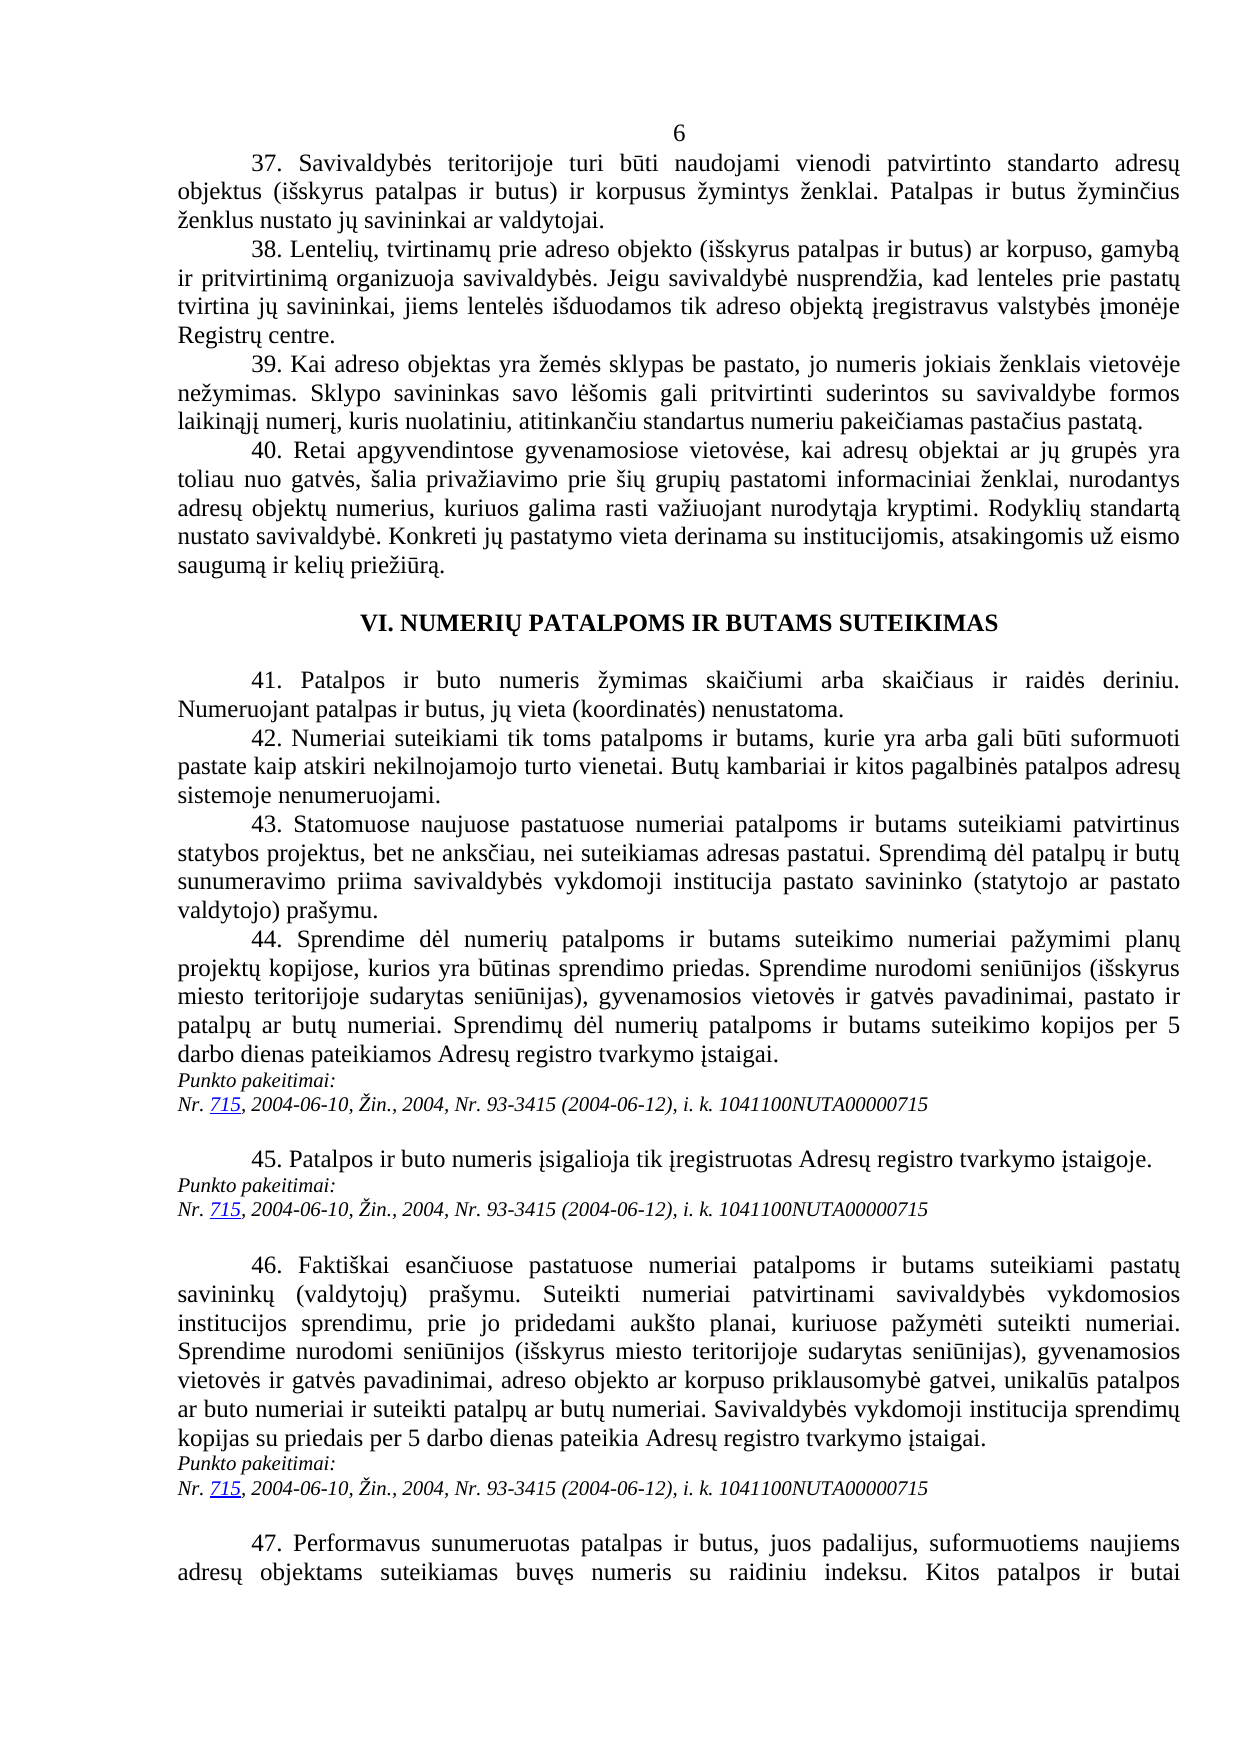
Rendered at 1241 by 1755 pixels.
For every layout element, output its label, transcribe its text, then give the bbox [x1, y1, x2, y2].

text Punkto pakeitimai: [177, 1068, 1181, 1092]
text 47. Performavus sunumeruotas patalpas ir butus, juos padalijus, suformuotiems naujiems adresų objektams suteikiamas buvęs numeris su raidiniu indeksu. Kitos patalpos ir butai [177, 1528, 1181, 1586]
text 40. Retai apgyvendintose gyvenamosiose vietovėse, kai adresų objektai ar jų grupės yra toliau nuo gatvės, šalia privažiavimo prie šių grupių pastatomi informaciniai ženklai, nurodantys adresų objektų numerius, kuriuos galima rasti važiuojant nurodytąja kryptimi. Rodyklių standartą nustato savivaldybė. Konkreti jų pastatymo vieta derinama su institucijomis, atsakingomis už eismo saugumą ir kelių priežiūrą. [177, 435, 1181, 579]
text 46. Faktiškai esančiuose pastatuose numeriai patalpoms ir butams suteikiami pastatų savininkų (valdytojų) prašymu. Suteikti numeriai patvirtinami savivaldybės vykdomosios institucijos sprendimu, prie jo pridedami aukšto planai, kuriuose pažymėti suteikti numeriai. Sprendime nurodomi seniūnijos (išskyrus miesto teritorijoje sudarytas seniūnijas), gyvenamosios vietovės ir gatvės pavadinimai, adreso objekto ar korpuso priklausomybė gatvei, unikalūs patalpos ar buto numeriai ir suteikti patalpų ar butų numeriai. Savivaldybės vykdomoji institucija sprendimų kopijas su priedais per 5 darbo dienas pateikia Adresų registro tvarkymo įstaigai. [177, 1250, 1181, 1451]
text 38. Lentelių, tvirtinamų prie adreso objekto (išskyrus patalpas ir butus) ar korpuso, gamybą ir pritvirtinimą organizuoja savivaldybės. Jeigu savivaldybė nusprendžia, kad lenteles prie pastatų tvirtina jų savininkai, jiems lentelės išduodamos tik adreso objektą įregistravus valstybės įmonėje Registrų centre. [177, 234, 1181, 349]
text 39. Kai adreso objektas yra žemės sklypas be pastato, jo numeris jokiais ženklais vietovėje nežymimas. Sklypo savininkas savo lėšomis gali pritvirtinti suderintos su savivaldybe formos laikinąjį numerį, kuris nuolatiniu, atitinkančiu standartus numeriu pakeičiamas pastačius pastatą. [177, 349, 1181, 435]
text 44. Sprendime dėl numerių patalpoms ir butams suteikimo numeriai pažymimi planų projektų kopijose, kurios yra būtinas sprendimo priedas. Sprendime nurodomi seniūnijos (išskyrus miesto teritorijoje sudarytas seniūnijas), gyvenamosios vietovės ir gatvės pavadinimai, pastato ir patalpų ar butų numeriai. Sprendimų dėl numerių patalpoms ir butams suteikimo kopijos per 5 darbo dienas pateikiamos Adresų registro tvarkymo įstaigai. [177, 924, 1181, 1068]
text 37. Savivaldybės teritorijoje turi būti naudojami vienodi patvirtinto standarto adresų objektus (išskyrus patalpas ir butus) ir korpusus žymintys ženklai. Patalpas ir butus žyminčius ženklus nustato jų savininkai ar valdytojai. [177, 148, 1181, 234]
text Punkto pakeitimai: [177, 1451, 1181, 1475]
text 42. Numeriai suteikiami tik toms patalpoms ir butams, kurie yra arba gali būti suformuoti pastate kaip atskiri nekilnojamojo turto vienetai. Butų kambariai ir kitos pagalbinės patalpos adresų sistemoje nenumeruojami. [177, 723, 1181, 809]
text 45. Patalpos ir buto numeris įsigalioja tik įregistruotas Adresų registro tvarkymo įstaigoje. [177, 1144, 1181, 1173]
text Nr. 715, 2004-06-10, Žin., 2004, Nr. 93-3415 (2004-06-12), i. k. 1041100NUTA00000715 [177, 1475, 1181, 1499]
text Punkto pakeitimai: [177, 1173, 1181, 1197]
text VI. NUMERIŲ PATALPOMS IR BUTAMS SUTEIKIMAS [177, 608, 1181, 636]
text Nr. 715, 2004-06-10, Žin., 2004, Nr. 93-3415 (2004-06-12), i. k. 1041100NUTA00000715 [177, 1092, 1181, 1116]
text Nr. 715, 2004-06-10, Žin., 2004, Nr. 93-3415 (2004-06-12), i. k. 1041100NUTA00000715 [177, 1197, 1181, 1221]
text 43. Statomuose naujuose pastatuose numeriai patalpoms ir butams suteikiami patvirtinus statybos projektus, bet ne anksčiau, nei suteikiamas adresas pastatui. Sprendimą dėl patalpų ir butų sunumeravimo priima savivaldybės vykdomoji institucija pastato savininko (statytojo ar pastato valdytojo) prašymu. [177, 809, 1181, 924]
text 41. Patalpos ir buto numeris žymimas skaičiumi arba skaičiaus ir raidės deriniu. Numeruojant patalpas ir butus, jų vieta (koordinatės) nenustatoma. [177, 665, 1181, 723]
